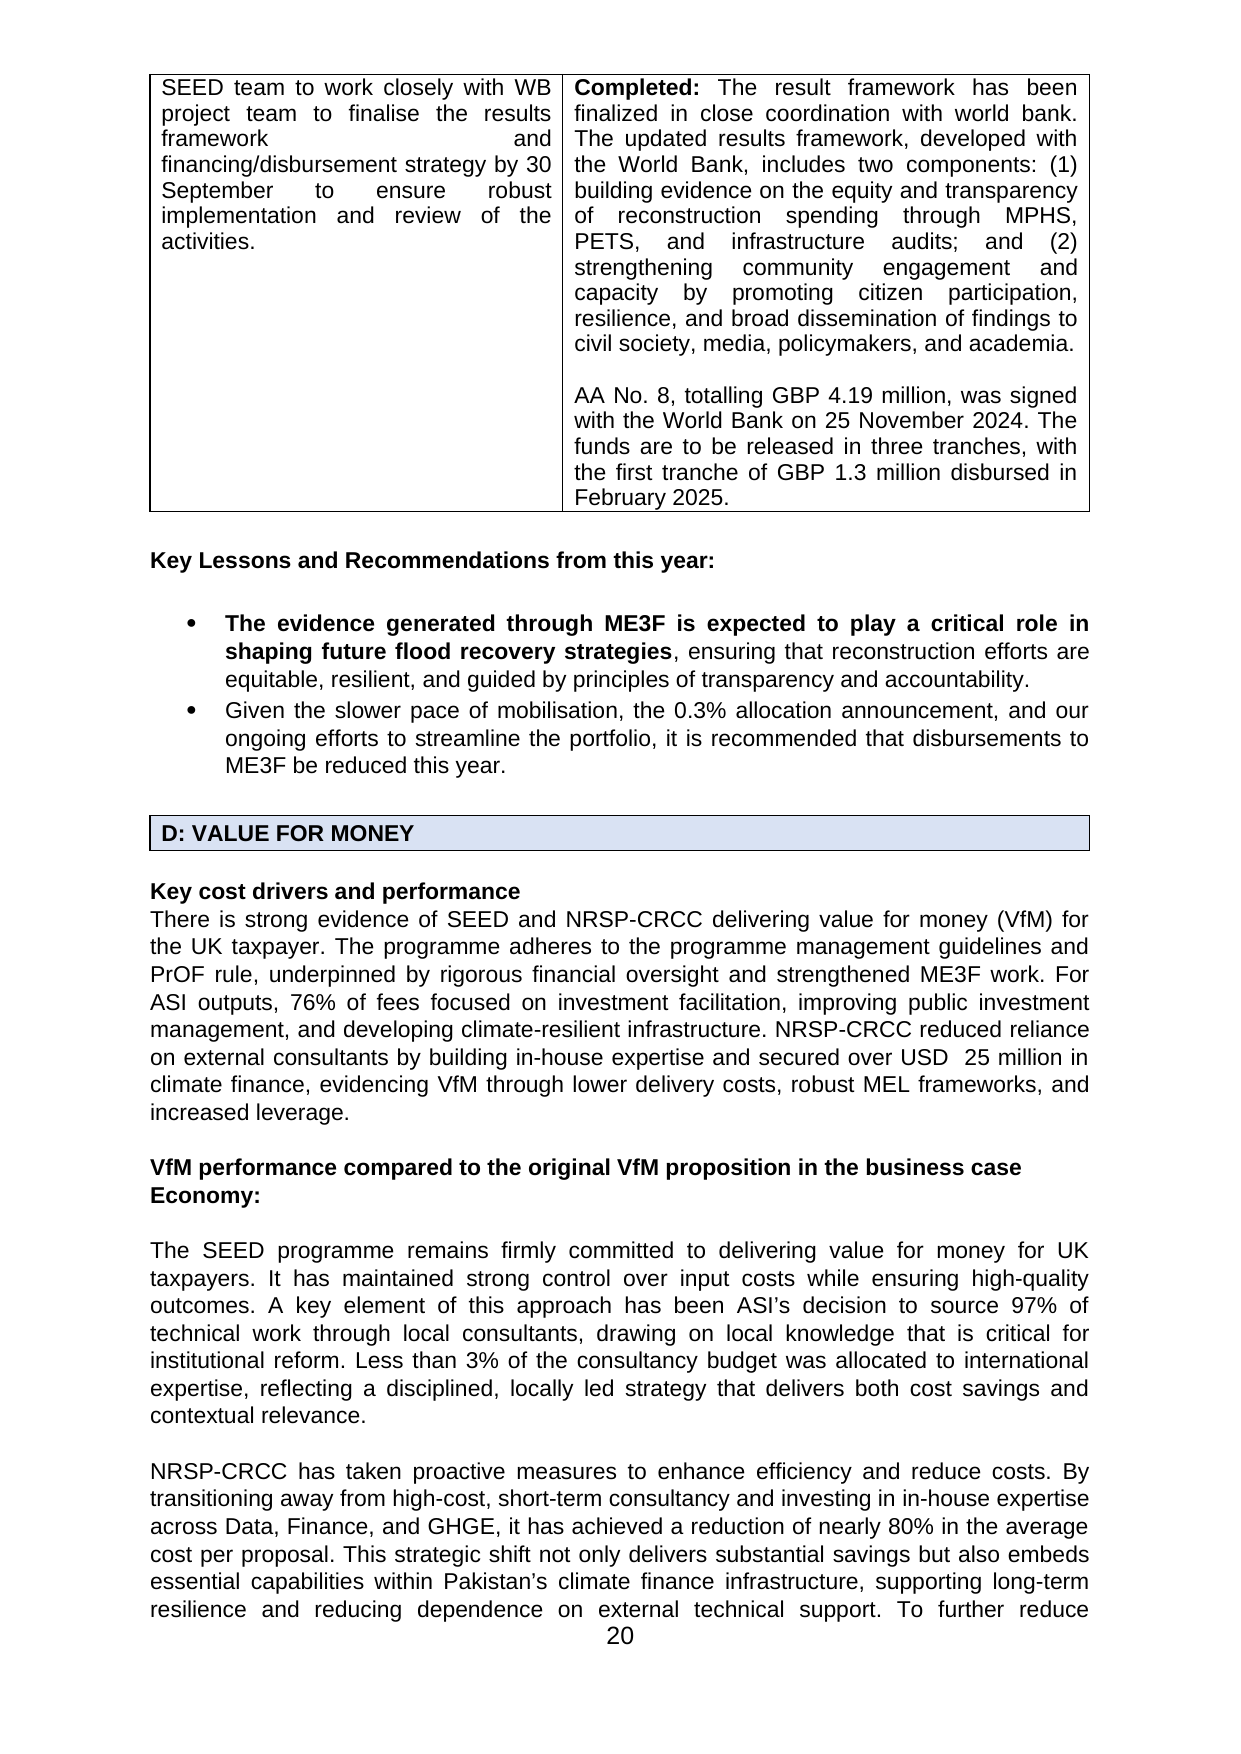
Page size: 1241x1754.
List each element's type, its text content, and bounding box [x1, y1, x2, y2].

table_cell Completed: The result framework has been finalized in close coordination with world bank. The updated results framework, developed with the World Bank, includes two components: (1) building evidence on the equity and transparency of reconstruction spending through MPHS, PETS, and infrastructure audits; and (2) strengthening community engagement and capacity by promoting citizen participation, resilience, and broad dissemination of findings to civil society, media, policymakers, and academia. AA No. 8, totalling GBP 4.19 million, was signed with the World Bank on 25 November 2024. The funds are to be released in three tranches, with the first tranche of GBP 1.3 million disbursed in February 2025. [563, 75, 1089, 511]
text Economy: [150, 1182, 1090, 1208]
table_header D: VALUE FOR MONEY [151, 816, 1089, 850]
text VfM performance compared to the original VfM proposition in the business case [150, 1155, 1090, 1180]
text NRSP-CRCC has taken proactive measures to enhance efficiency and reduce costs. By transitioning away from high-cost, short-term consultancy and investing in in-house expertise across Data, Finance, and GHGE, it has achieved a reduction of nearly 80% in the average cost per proposal. This strategic shift not only delivers substantial savings but also embeds essential capabilities within Pakistan’s climate finance infrastructure, supporting long-term resilience and reducing dependence on external technical support. To further reduce [150, 1458, 1090, 1622]
text Key cost drivers and performance [150, 879, 1090, 904]
list Given the slower pace of mobilisation, the 0.3% allocation announcement, and our ongoing efforts to streamline the portfolio, it is recommended that disbursements to ME3F be reduced this year. [187, 698, 1090, 779]
text The SEED programme remains firmly committed to delivering value for money for UK taxpayers. It has maintained strong control over input costs while ensuring high-quality outcomes. A key element of this approach has been ASI’s decision to source 97% of technical work through local consultants, drawing on local knowledge that is critical for institutional reform. Less than 3% of the consultancy budget was allocated to international expertise, reflecting a disciplined, locally led strategy that delivers both cost savings and contextual relevance. [150, 1238, 1090, 1429]
text There is strong evidence of SEED and NRSP-CRCC delivering value for money (VfM) for the UK taxpayer. The programme adheres to the programme management guidelines and PrOF rule, underpinned by rigorous financial oversight and strengthened ME3F work. For ASI outputs, 76% of fees focused on investment facilitation, improving public investment management, and developing climate-resilient infrastructure. NRSP-CRCC reduced reliance on external consultants by building in-house expertise and secured over USD 25 million in climate finance, evidencing VfM through lower delivery costs, robust MEL frameworks, and increased leverage. [150, 906, 1090, 1125]
table_cell SEED team to work closely with WB project team to finalise the results framework and financing/disbursement strategy by 30 September to ensure robust implementation and review of the activities. [151, 75, 562, 511]
list The evidence generated through ME3F is expected to play a critical role in shaping future flood recovery strategies, ensuring that reconstruction efforts are equitable, resilient, and guided by principles of transparency and accountability. [187, 611, 1090, 692]
text Key Lessons and Recommendations from this year: [150, 547, 1090, 573]
